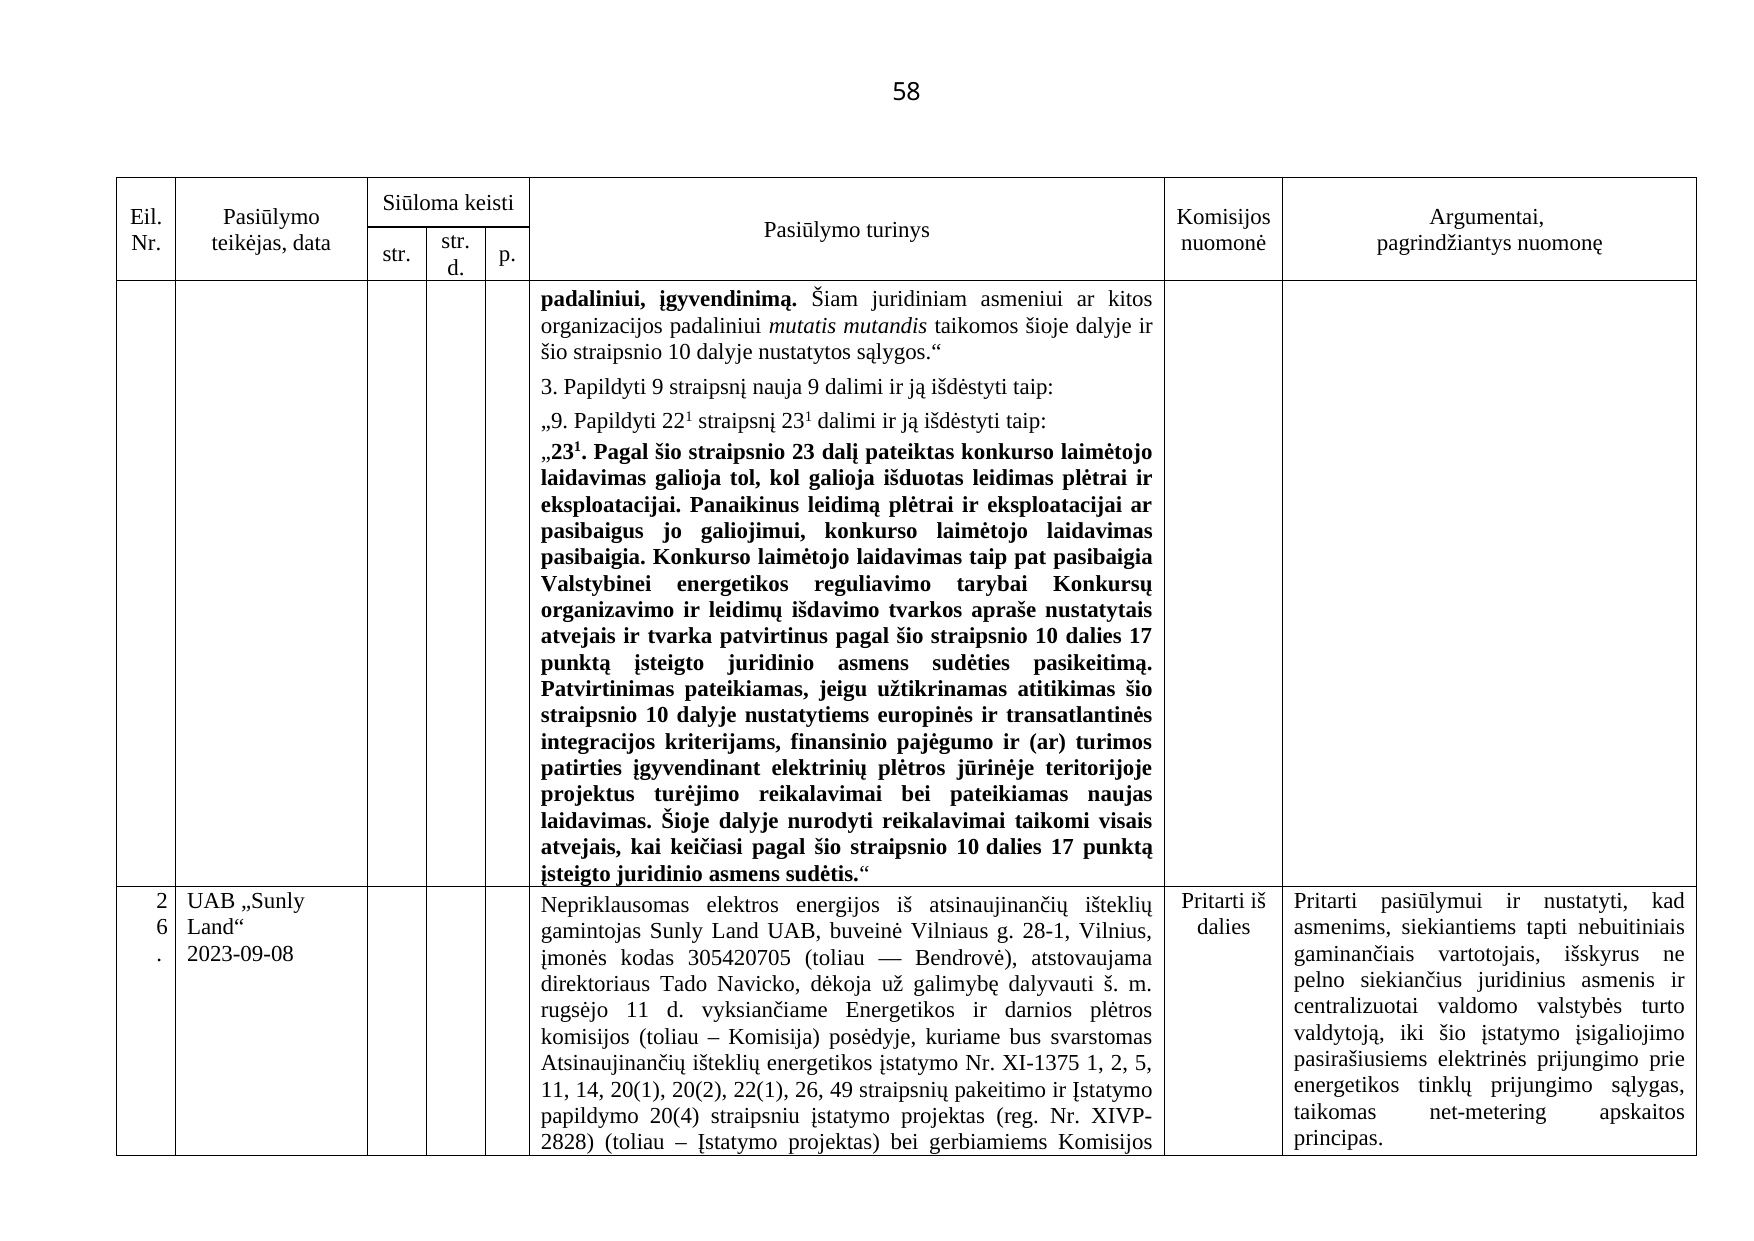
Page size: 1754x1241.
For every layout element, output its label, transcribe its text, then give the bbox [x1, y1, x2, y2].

table_cell UAB „Sunly Land“ 2023-09-08 [176, 887, 367, 1155]
table_header Argumentai, pagrindžiantys nuomonę [1283, 178, 1696, 280]
table_cell [1283, 281, 1696, 886]
table_cell [427, 281, 485, 886]
table_header Siūloma keisti [368, 178, 529, 226]
table_cell Nepriklausomas elektros energijos iš atsinaujinančių išteklių gamintojas Sunly Land UAB, buveinė Vilniaus g. 28-1, Vilnius, įmonės kodas 305420705 (toliau — Bendrovė), atstovaujama direktoriaus Tado Navicko, dėkoja už galimybę dalyvauti š. m. rugsėjo 11 d. vyksiančiame Energetikos ir darnios plėtros komisijos (toliau – Komisija) posėdyje, kuriame bus svarstomas Atsinaujinančių išteklių energetikos įstatymo Nr. XI-1375 1, 2, 5, 11, 14, 20(1), 20(2), 22(1), 26, 49 straipsnių pakeitimo ir Įstatymo papildymo 20(4) straipsniu įstatymo projektas (reg. Nr. XIVP-2828) (toliau – Įstatymo projektas) bei gerbiamiems Komisijos [530, 887, 1164, 1155]
table_cell [368, 887, 426, 1155]
table_header Pasiūlymo turinys [530, 178, 1164, 280]
table_cell [117, 887, 175, 1155]
table_header Eil. Nr. [117, 178, 175, 280]
table_cell [117, 281, 175, 886]
table_cell [427, 887, 485, 1155]
table_header Komisijos nuomonė [1165, 178, 1282, 280]
table_cell [368, 281, 426, 886]
table_header Pasiūlymo teikėjas, data [176, 178, 367, 280]
table_cell p. [486, 228, 529, 280]
table_cell str. d. [427, 228, 485, 280]
table_cell [1165, 281, 1282, 886]
table_cell padaliniui, įgyvendinimą. Šiam juridiniam asmeniui ar kitos organizacijos padaliniui mutatis mutandis taikomos šioje dalyje ir šio straipsnio 10 dalyje nustatytos sąlygos.“ 3. Papildyti 9 straipsnį nauja 9 dalimi ir ją išdėstyti taip: „9. Papildyti 221 straipsnį 231 dalimi ir ją išdėstyti taip: „231. Pagal šio straipsnio 23 dalį pateiktas konkurso laimėtojo laidavimas galioja tol, kol galioja išduotas leidimas plėtrai ir eksploatacijai. Panaikinus leidimą plėtrai ir eksploatacijai ar pasibaigus jo galiojimui, konkurso laimėtojo laidavimas pasibaigia. Konkurso laimėtojo laidavimas taip pat pasibaigia Valstybinei energetikos reguliavimo tarybai Konkursų organizavimo ir leidimų išdavimo tvarkos apraše nustatytais atvejais ir tvarka patvirtinus pagal šio straipsnio 10 dalies 17 punktą įsteigto juridinio asmens sudėties pasikeitimą. Patvirtinimas pateikiamas, jeigu užtikrinamas atitikimas šio straipsnio 10 dalyje nustatytiems europinės ir transatlantinės integracijos kriterijams, finansinio pajėgumo ir (ar) turimos patirties įgyvendinant elektrinių plėtros jūrinėje teritorijoje projektus turėjimo reikalavimai bei pateikiamas naujas laidavimas. Šioje dalyje nurodyti reikalavimai taikomi visais atvejais, kai keičiasi pagal šio straipsnio 10 dalies 17 punktą įsteigto juridinio asmens sudėtis.“ [530, 281, 1164, 886]
table_cell [176, 281, 367, 886]
table_cell str. [368, 228, 426, 280]
table_cell Pritarti pasiūlymui ir nustatyti, kad asmenims, siekiantiems tapti nebuitiniais gaminančiais vartotojais, išskyrus ne pelno siekiančius juridinius asmenis ir centralizuotai valdomo valstybės turto valdytoją, iki šio įstatymo įsigaliojimo pasirašiusiems elektrinės prijungimo prie energetikos tinklų prijungimo sąlygas, taikomas net-metering apskaitos principas. [1283, 887, 1696, 1155]
table_cell Pritarti iš dalies [1165, 887, 1282, 1155]
table_cell [486, 281, 529, 886]
table_cell [486, 887, 529, 1155]
